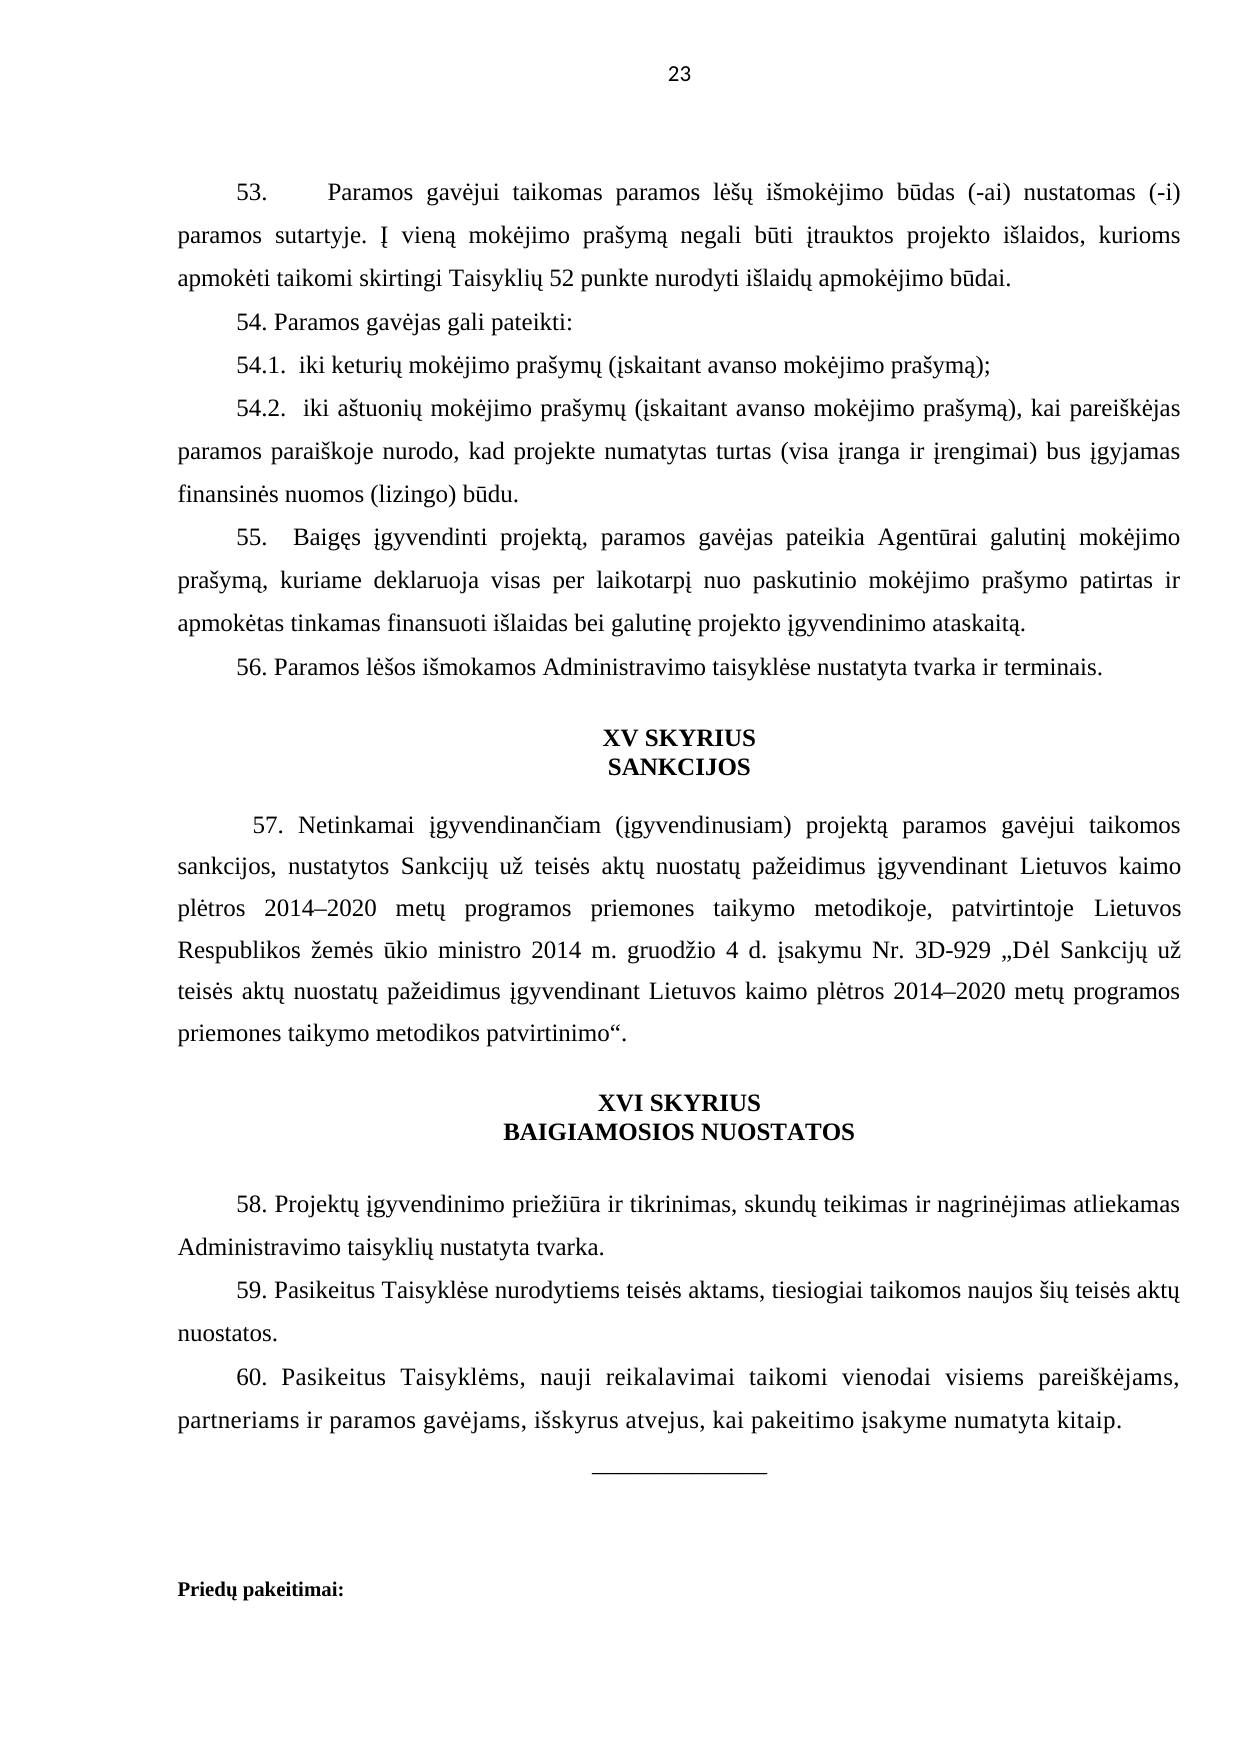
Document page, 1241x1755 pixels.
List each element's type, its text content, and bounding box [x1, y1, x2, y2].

text 54.2. iki aštuonių mokėjimo prašymų (įskaitant avanso mokėjimo prašymą), kai pareiškėjas paramos paraiškoje nurodo, kad projekte numatytas turtas (visa įranga ir įrengimai) bus įgyjamas finansinės nuomos (lizingo) būdu. [177, 393, 1181, 508]
text 54.1. iki keturių mokėjimo prašymų (įskaitant avanso mokėjimo prašymą); [177, 350, 1181, 378]
text BAIGIAMOSIOS NUOSTATOS [177, 1117, 1181, 1146]
text SANKCIJOS [177, 752, 1181, 781]
text Priedų pakeitimai: [177, 1577, 1181, 1601]
text 54. Paramos gavėjas gali pateikti: [177, 307, 1181, 335]
text 53. Paramos gavėjui taikomas paramos lėšų išmokėjimo būdas (-ai) nustatomas (-i) paramos sutartyje. Į vieną mokėjimo prašymą negali būti įtrauktos projekto išlaidos, kurioms apmokėti taikomi skirtingi Taisyklių 52 punkte nurodyti išlaidų apmokėjimo būdai. [177, 177, 1181, 292]
text XVI SKYRIUS [177, 1088, 1181, 1117]
text 56. Paramos lėšos išmokamos Administravimo taisyklėse nustatyta tvarka ir terminais. [177, 652, 1181, 680]
text 60. Pasikeitus Taisyklėms, nauji reikalavimai taikomi vienodai visiems pareiškėjams, partneriams ir paramos gavėjams, išskyrus atvejus, kai pakeitimo įsakyme numatyta kitaip. [177, 1362, 1181, 1433]
text 58. Projektų įgyvendinimo priežiūra ir tikrinimas, skundų teikimas ir nagrinėjimas atliekamas Administravimo taisyklių nustatyta tvarka. [177, 1189, 1181, 1261]
text ______________ [177, 1448, 1181, 1477]
text 57. Netinkamai įgyvendinančiam (įgyvendinusiam) projektą paramos gavėjui taikomos sankcijos, nustatytos Sankcijų už teisės aktų nuostatų pažeidimus įgyvendinant Lietuvos kaimo plėtros 2014–2020 metų programos priemones taikymo metodikoje, patvirtintoje Lietuvos Respublikos žemės ūkio ministro 2014 m. gruodžio 4 d. įsakymu Nr. 3D-929 „Dėl Sankcijų už teisės aktų nuostatų pažeidimus įgyvendinant Lietuvos kaimo plėtros 2014–2020 metų programos priemones taikymo metodikos patvirtinimo“. [177, 810, 1181, 1047]
text 55. Baigęs įgyvendinti projektą, paramos gavėjas pateikia Agentūrai galutinį mokėjimo prašymą, kuriame deklaruoja visas per laikotarpį nuo paskutinio mokėjimo prašymo patirtas ir apmokėtas tinkamas finansuoti išlaidas bei galutinę projekto įgyvendinimo ataskaitą. [177, 522, 1181, 637]
text XV SKYRIUS [177, 723, 1181, 752]
text 59. Pasikeitus Taisyklėse nurodytiems teisės aktams, tiesiogiai taikomos naujos šių teisės aktų nuostatos. [177, 1275, 1181, 1347]
